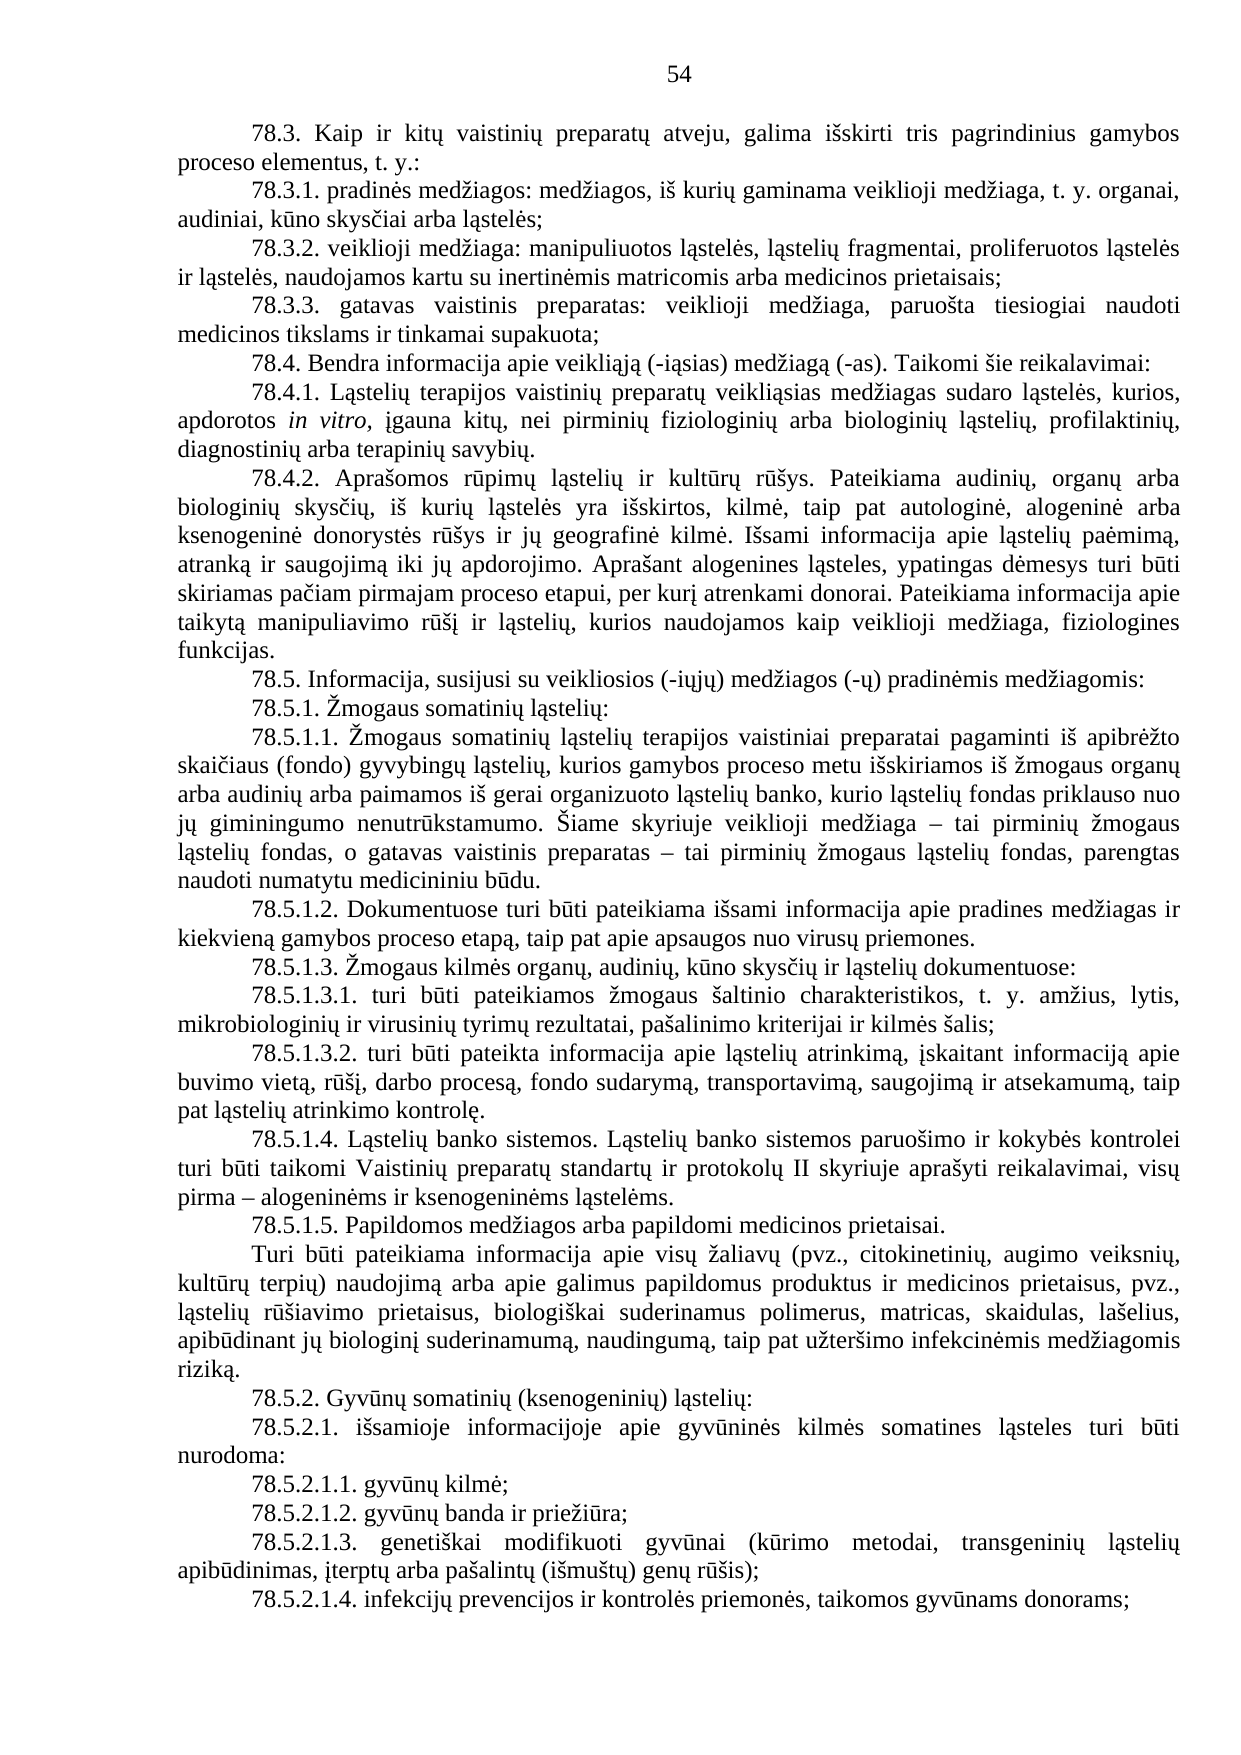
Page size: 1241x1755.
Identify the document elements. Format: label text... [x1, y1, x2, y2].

text 78.4. Bendra informacija apie veikliąją (-iąsias) medžiagą (-as). Taikomi šie reikalavimai: [177, 348, 1181, 377]
text 78.3.3. gatavas vaistinis preparatas: veiklioji medžiaga, paruošta tiesiogiai naudoti medicinos tikslams ir tinkamai supakuota; [177, 291, 1181, 348]
text 78.5.1.3. Žmogaus kilmės organų, audinių, kūno skysčių ir ląstelių dokumentuose: [177, 952, 1181, 981]
text 78.5.1.3.1. turi būti pateikiamos žmogaus šaltinio charakteristikos, t. y. amžius, lytis, mikrobiologinių ir virusinių tyrimų rezultatai, pašalinimo kriterijai ir kilmės šalis; [177, 981, 1181, 1038]
text 78.5. Informacija, susijusi su veikliosios (-iųjų) medžiagos (-ų) pradinėmis medžiagomis: [177, 664, 1181, 693]
text 78.5.2.1.3. genetiškai modifikuoti gyvūnai (kūrimo metodai, transgeninių ląstelių apibūdinimas, įterptų arba pašalintų (išmuštų) genų rūšis); [177, 1527, 1181, 1584]
text 78.5.2.1.1. gyvūnų kilmė; [177, 1469, 1181, 1498]
text 78.5.2.1.4. infekcijų prevencijos ir kontrolės priemonės, taikomos gyvūnams donorams; [177, 1584, 1181, 1613]
text Turi būti pateikiama informacija apie visų žaliavų (pvz., citokinetinių, augimo veiksnių, kultūrų terpių) naudojimą arba apie galimus papildomus produktus ir medicinos prietaisus, pvz., ląstelių rūšiavimo prietaisus, biologiškai suderinamus polimerus, matricas, skaidulas, lašelius, apibūdinant jų biologinį suderinamumą, naudingumą, taip pat užteršimo infekcinėmis medžiagomis riziką. [177, 1239, 1181, 1383]
text 78.5.2.1.2. gyvūnų banda ir priežiūra; [177, 1498, 1181, 1527]
text 78.5.2. Gyvūnų somatinių (ksenogeninių) ląstelių: [177, 1383, 1181, 1412]
text 78.5.1.1. Žmogaus somatinių ląstelių terapijos vaistiniai preparatai pagaminti iš apibrėžto skaičiaus (fondo) gyvybingų ląstelių, kurios gamybos proceso metu išskiriamos iš žmogaus organų arba audinių arba paimamos iš gerai organizuoto ląstelių banko, kurio ląstelių fondas priklauso nuo jų giminingumo nenutrūkstamumo. Šiame skyriuje veiklioji medžiaga – tai pirminių žmogaus ląstelių fondas, o gatavas vaistinis preparatas – tai pirminių žmogaus ląstelių fondas, parengtas naudoti numatytu medicininiu būdu. [177, 722, 1181, 894]
text 78.4.2. Aprašomos rūpimų ląstelių ir kultūrų rūšys. Pateikiama audinių, organų arba biologinių skysčių, iš kurių ląstelės yra išskirtos, kilmė, taip pat autologinė, alogeninė arba ksenogeninė donorystės rūšys ir jų geografinė kilmė. Išsami informacija apie ląstelių paėmimą, atranką ir saugojimą iki jų apdorojimo. Aprašant alogenines ląsteles, ypatingas dėmesys turi būti skiriamas pačiam pirmajam proceso etapui, per kurį atrenkami donorai. Pateikiama informacija apie taikytą manipuliavimo rūšį ir ląstelių, kurios naudojamos kaip veiklioji medžiaga, fiziologines funkcijas. [177, 463, 1181, 664]
text 78.5.1.5. Papildomos medžiagos arba papildomi medicinos prietaisai. [177, 1211, 1181, 1239]
text 78.3.1. pradinės medžiagos: medžiagos, iš kurių gaminama veiklioji medžiaga, t. y. organai, audiniai, kūno skysčiai arba ląstelės; [177, 176, 1181, 233]
text 78.5.1.3.2. turi būti pateikta informacija apie ląstelių atrinkimą, įskaitant informaciją apie buvimo vietą, rūšį, darbo procesą, fondo sudarymą, transportavimą, saugojimą ir atsekamumą, taip pat ląstelių atrinkimo kontrolę. [177, 1038, 1181, 1124]
text 78.3.2. veiklioji medžiaga: manipuliuotos ląstelės, ląstelių fragmentai, proliferuotos ląstelės ir ląstelės, naudojamos kartu su inertinėmis matricomis arba medicinos prietaisais; [177, 233, 1181, 291]
text 78.4.1. Ląstelių terapijos vaistinių preparatų veikliąsias medžiagas sudaro ląstelės, kurios, apdorotos in vitro, įgauna kitų, nei pirminių fiziologinių arba biologinių ląstelių, profilaktinių, diagnostinių arba terapinių savybių. [177, 377, 1181, 463]
text 78.3. Kaip ir kitų vaistinių preparatų atveju, galima išskirti tris pagrindinius gamybos proceso elementus, t. y.: [177, 118, 1181, 176]
text 78.5.2.1. išsamioje informacijoje apie gyvūninės kilmės somatines ląsteles turi būti nurodoma: [177, 1412, 1181, 1469]
text 78.5.1. Žmogaus somatinių ląstelių: [177, 693, 1181, 722]
text 78.5.1.4. Ląstelių banko sistemos. Ląstelių banko sistemos paruošimo ir kokybės kontrolei turi būti taikomi Vaistinių preparatų standartų ir protokolų II skyriuje aprašyti reikalavimai, visų pirma – alogeninėms ir ksenogeninėms ląstelėms. [177, 1124, 1181, 1211]
text 78.5.1.2. Dokumentuose turi būti pateikiama išsami informacija apie pradines medžiagas ir kiekvieną gamybos proceso etapą, taip pat apie apsaugos nuo virusų priemones. [177, 894, 1181, 952]
